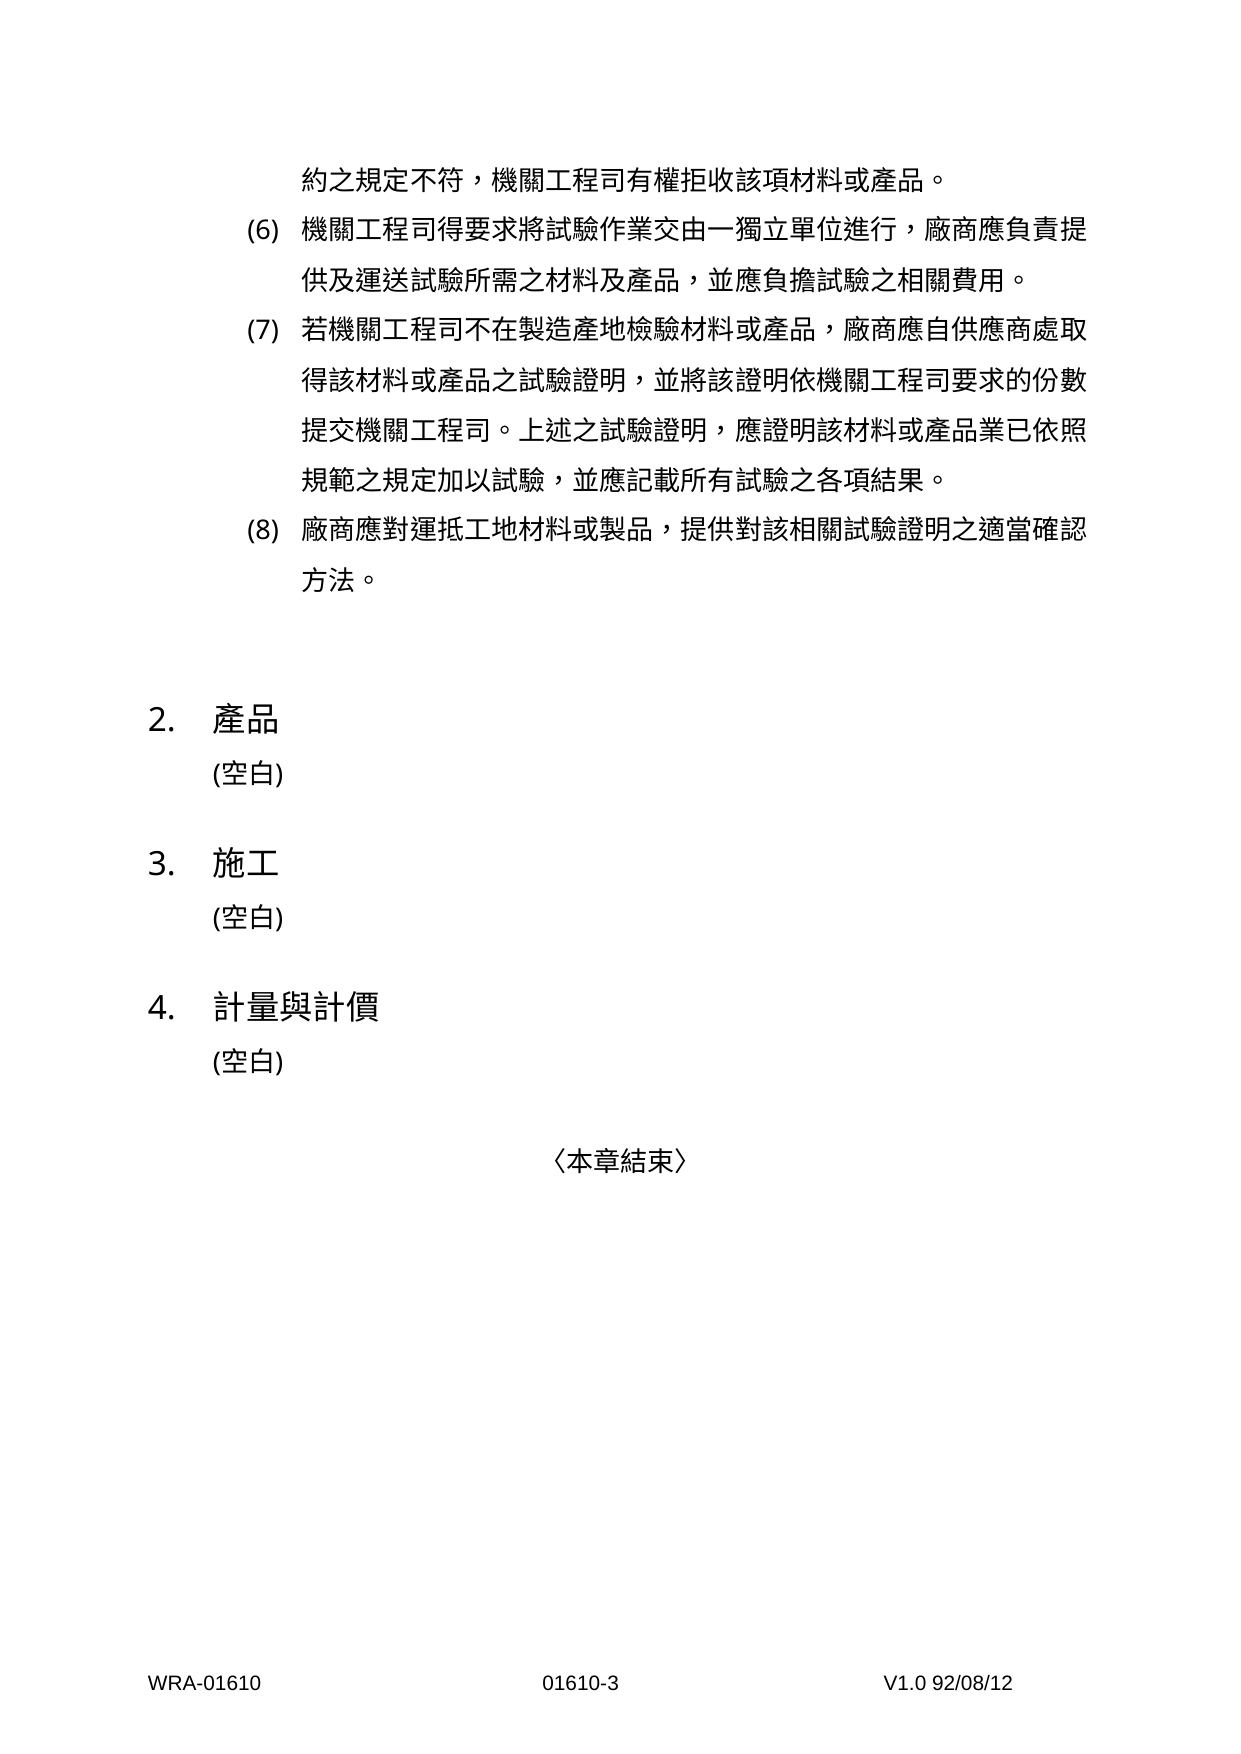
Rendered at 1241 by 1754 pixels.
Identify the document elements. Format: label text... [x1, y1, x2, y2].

text (空白) [213, 885, 1092, 935]
subtitle (6) 機關工程司得要求將試驗作業交由一獨立單位進行，廠商應負責提供及運送試驗所需之材料及產品，並應負擔試驗之相關費用。 [247, 198, 1092, 298]
text (空白) [213, 741, 1092, 791]
subtitle (8) 廠商應對運抵工地材料或製品，提供對該相關試驗證明之適當確認方法。 [247, 498, 1092, 598]
subtitle 約之規定不符，機關工程司有權拒收該項材料或產品。 [247, 148, 1092, 198]
subtitle 3. 施工 [148, 810, 1092, 885]
subtitle 〈本章結束〉 [148, 1129, 1092, 1179]
text (空白) [213, 1029, 1092, 1079]
subtitle 2. 產品 [148, 666, 1092, 741]
subtitle 4. 計量與計價 [148, 954, 1092, 1029]
subtitle (7) 若機關工程司不在製造產地檢驗材料或產品，廠商應自供應商處取得該材料或產品之試驗證明，並將該證明依機關工程司要求的份數提交機關工程司。上述之試驗證明，應證明該材料或產品業已依照規範之規定加以試驗，並應記載所有試驗之各項結果。 [247, 298, 1092, 498]
